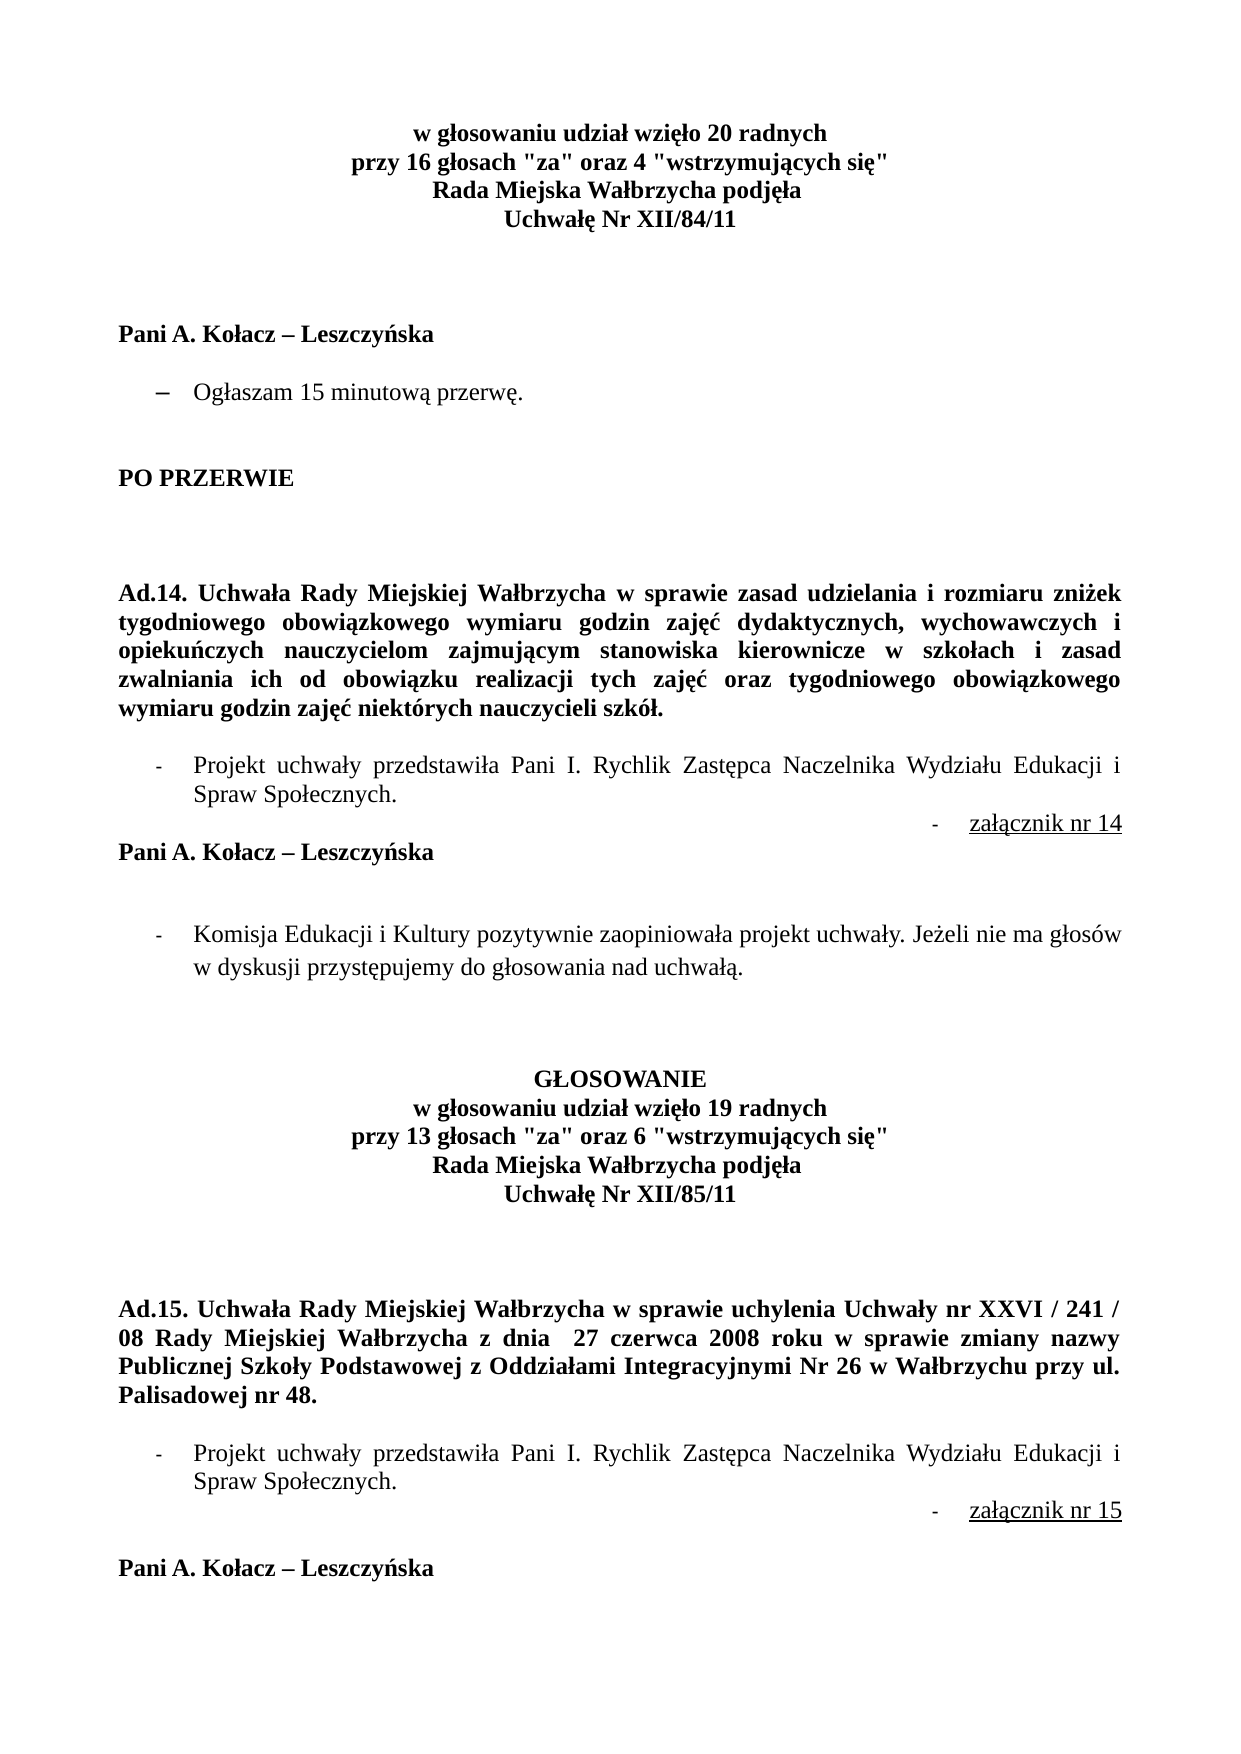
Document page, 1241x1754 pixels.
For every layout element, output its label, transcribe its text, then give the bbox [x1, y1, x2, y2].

text Ad.14. Uchwała Rady Miejskiej Wałbrzycha w sprawie zasad udzielania i rozmiaru zniżek tygodniowego obowiązkowego wymiaru godzin zajęć dydaktycznych, wychowawczych i opiekuńczych nauczycielom zajmującym stanowiska kierownicze w szkołach i zasad zwalniania ich od obowiązku realizacji tych zajęć oraz tygodniowego obowiązkowego wymiaru godzin zajęć niektórych nauczycieli szkół. [118, 578, 1122, 722]
text Ad.15. Uchwała Rady Miejskiej Wałbrzycha w sprawie uchylenia Uchwały nr XXVI / 241 / 08 Rady Miejskiej Wałbrzycha z dnia 27 czerwca 2008 roku w sprawie zmiany nazwy Publicznej Szkoły Podstawowej z Oddziałami Integracyjnymi Nr 26 w Wałbrzychu przy ul. Palisadowej nr 48. [118, 1294, 1122, 1409]
text w głosowaniu udział wzięło 19 radnych [118, 1093, 1122, 1121]
list załącznik nr 14 [156, 808, 1122, 837]
text Uchwałę Nr XII/84/11 [118, 204, 1122, 233]
text PO PRZERWIE [118, 463, 1122, 492]
text Uchwałę Nr XII/85/11 [118, 1179, 1122, 1208]
text Pani A. Kołacz – Leszczyńska [118, 319, 1122, 348]
text Pani A. Kołacz – Leszczyńska [118, 1553, 1122, 1581]
text w głosowaniu udział wzięło 20 radnych [118, 118, 1122, 147]
list Projekt uchwały przedstawiła Pani I. Rychlik Zastępca Naczelnika Wydziału Edukacji i Spraw Społecznych. [156, 751, 1122, 808]
text Rada Miejska Wałbrzycha podjęła [118, 176, 1122, 204]
list Komisja Edukacji i Kultury pozytywnie zaopiniowała projekt uchwały. Jeżeli nie ma głosów w dyskusji przystępujemy do głosowania nad uchwałą. [156, 919, 1122, 981]
text Rada Miejska Wałbrzycha podjęła [118, 1150, 1122, 1179]
text przy 16 głosach "za" oraz 4 "wstrzymujących się" [118, 147, 1122, 176]
text przy 13 głosach "za" oraz 6 "wstrzymujących się" [118, 1121, 1122, 1150]
list załącznik nr 15 [156, 1495, 1122, 1524]
text GŁOSOWANIE [118, 1064, 1122, 1093]
list Ogłaszam 15 minutową przerwę. [156, 377, 1122, 406]
list Projekt uchwały przedstawiła Pani I. Rychlik Zastępca Naczelnika Wydziału Edukacji i Spraw Społecznych. [156, 1438, 1122, 1495]
text Pani A. Kołacz – Leszczyńska [118, 837, 1122, 866]
